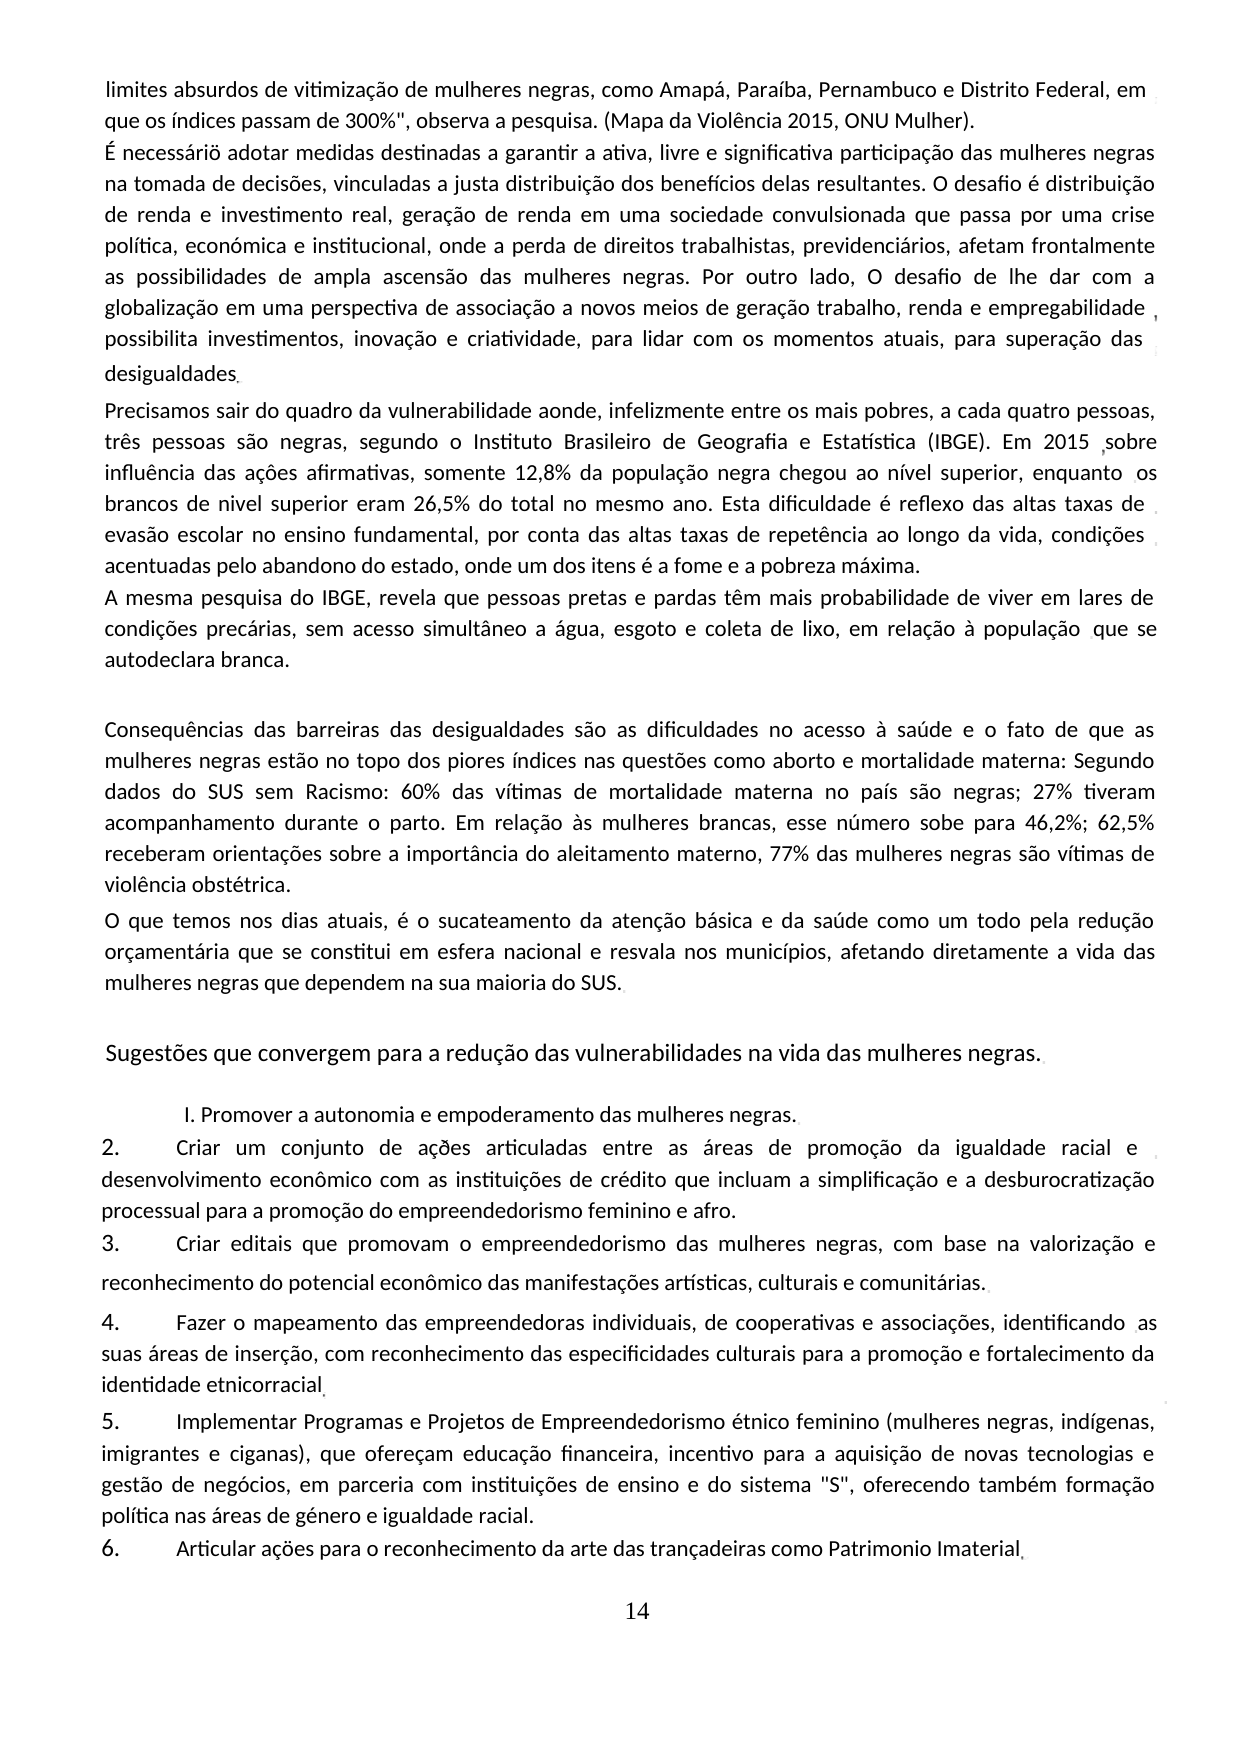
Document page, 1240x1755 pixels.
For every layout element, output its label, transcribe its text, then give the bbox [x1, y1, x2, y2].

text Precisamos sair do quadro da vulnerabilidade aonde, infelizmente entre os mais pobres, a cada quatro pessoas, três pessoas são negras, segundo o Instituto Brasileiro de Geografia e Estatística (IBGE). Em 2015 sobre influência das açôes afirmativas, somente 12,8% da população negra chegou ao nível superior, enquanto os brancos de nivel superior eram 26,5% do total no mesmo ano. Esta dificuldade é reflexo das altas taxas de evasão escolar no ensino fundamental, por conta das altas taxas de repetência ao longo da vida, condições acentuadas pelo abandono do estado, onde um dos itens é a fome e a pobreza máxima. [104, 396, 1157, 579]
text Sugestões que convergem para a redução das vulnerabilidades na vida das mulheres negras. [105, 1037, 1157, 1068]
list Criar um conjunto de açðes articuladas entre as áreas de promoção da igualdade racial e desenvolvimento econômico com as instituições de crédito que incluam a simplificação e a desburocratização processual para a promoção do empreendedorismo feminino e afro. [101, 1131, 1157, 1224]
list Implementar Programas e Projetos de Empreendedorismo étnico feminino (mulheres negras, indígenas, imigrantes e ciganas), que ofereçam educação financeira, incentivo para a aquisição de novas tecnologias e gestão de negócios, em parceria com instituições de ensino e do sistema "S", oferecendo também formação política nas áreas de género e igualdade racial. [101, 1405, 1157, 1529]
text O que temos nos dias atuais, é o sucateamento da atenção básica e da saúde como um todo pela redução orçamentária que se constitui em esfera nacional e resvala nos municípios, afetando diretamente a vida das mulheres negras que dependem na sua maioria do SUS. [104, 906, 1157, 996]
text A mesma pesquisa do IBGE, revela que pessoas pretas e pardas têm mais probabilidade de viver em lares de condições precárias, sem acesso simultâneo a água, esgoto e coleta de lixo, em relação à população que se autodeclara branca. [104, 583, 1157, 673]
list Articular açöes para o reconhecimento da arte das trançadeiras como Patrimonio Imaterial [101, 1532, 1157, 1563]
text limites absurdos de vitimização de mulheres negras, como Amapá, Paraíba, Pernambuco e Distrito Federal, em que os índices passam de 300%", observa a pesquisa. (Mapa da Violência 2015, ONU Mulher). [104, 75, 1157, 134]
text I. Promover a autonomia e empoderamento das mulheres negras. [184, 1100, 1157, 1128]
list Criar editais que promovam o empreendedorismo das mulheres negras, com base na valorização e reconhecimento do potencial econômico das manifestações artísticas, culturais e comunitárias. [101, 1228, 1157, 1296]
list Fazer o mapeamento das empreendedoras individuais, de cooperativas e associações, identificando as suas áreas de inserção, com reconhecimento das especificidades culturais para a promoção e fortalecimento da identidade etnicorracial [101, 1306, 1157, 1398]
text Consequências das barreiras das desigualdades são as dificuldades no acesso à saúde e o fato de que as mulheres negras estão no topo dos piores índices nas questões como aborto e mortalidade materna: Segundo dados do SUS sem Racismo: 60% das vítimas de mortalidade materna no país são negras; 27% tiveram acompanhamento durante o parto. Em relação às mulheres brancas, esse número sobe para 46,2%; 62,5% receberam orientações sobre a importância do aleitamento materno, 77% das mulheres negras são vítimas de violência obstétrica. [104, 715, 1157, 898]
text É necessáriö adotar medidas destinadas a garantir a ativa, livre e significativa participação das mulheres negras na tomada de decisões, vinculadas a justa distribuição dos benefícios delas resultantes. O desafio é distribuição de renda e investimento real, geração de renda em uma sociedade convulsionada que passa por uma crise política, económica e institucional, onde a perda de direitos trabalhistas, previdenciários, afetam frontalmente as possibilidades de ampla ascensão das mulheres negras. Por outro lado, O desafio de lhe dar com a globalização em uma perspectiva de associação a novos meios de geração trabalho, renda e empregabilidade possibilita investimentos, inovação e criatividade, para lidar com os momentos atuais, para superação das desigualdades [104, 138, 1157, 387]
